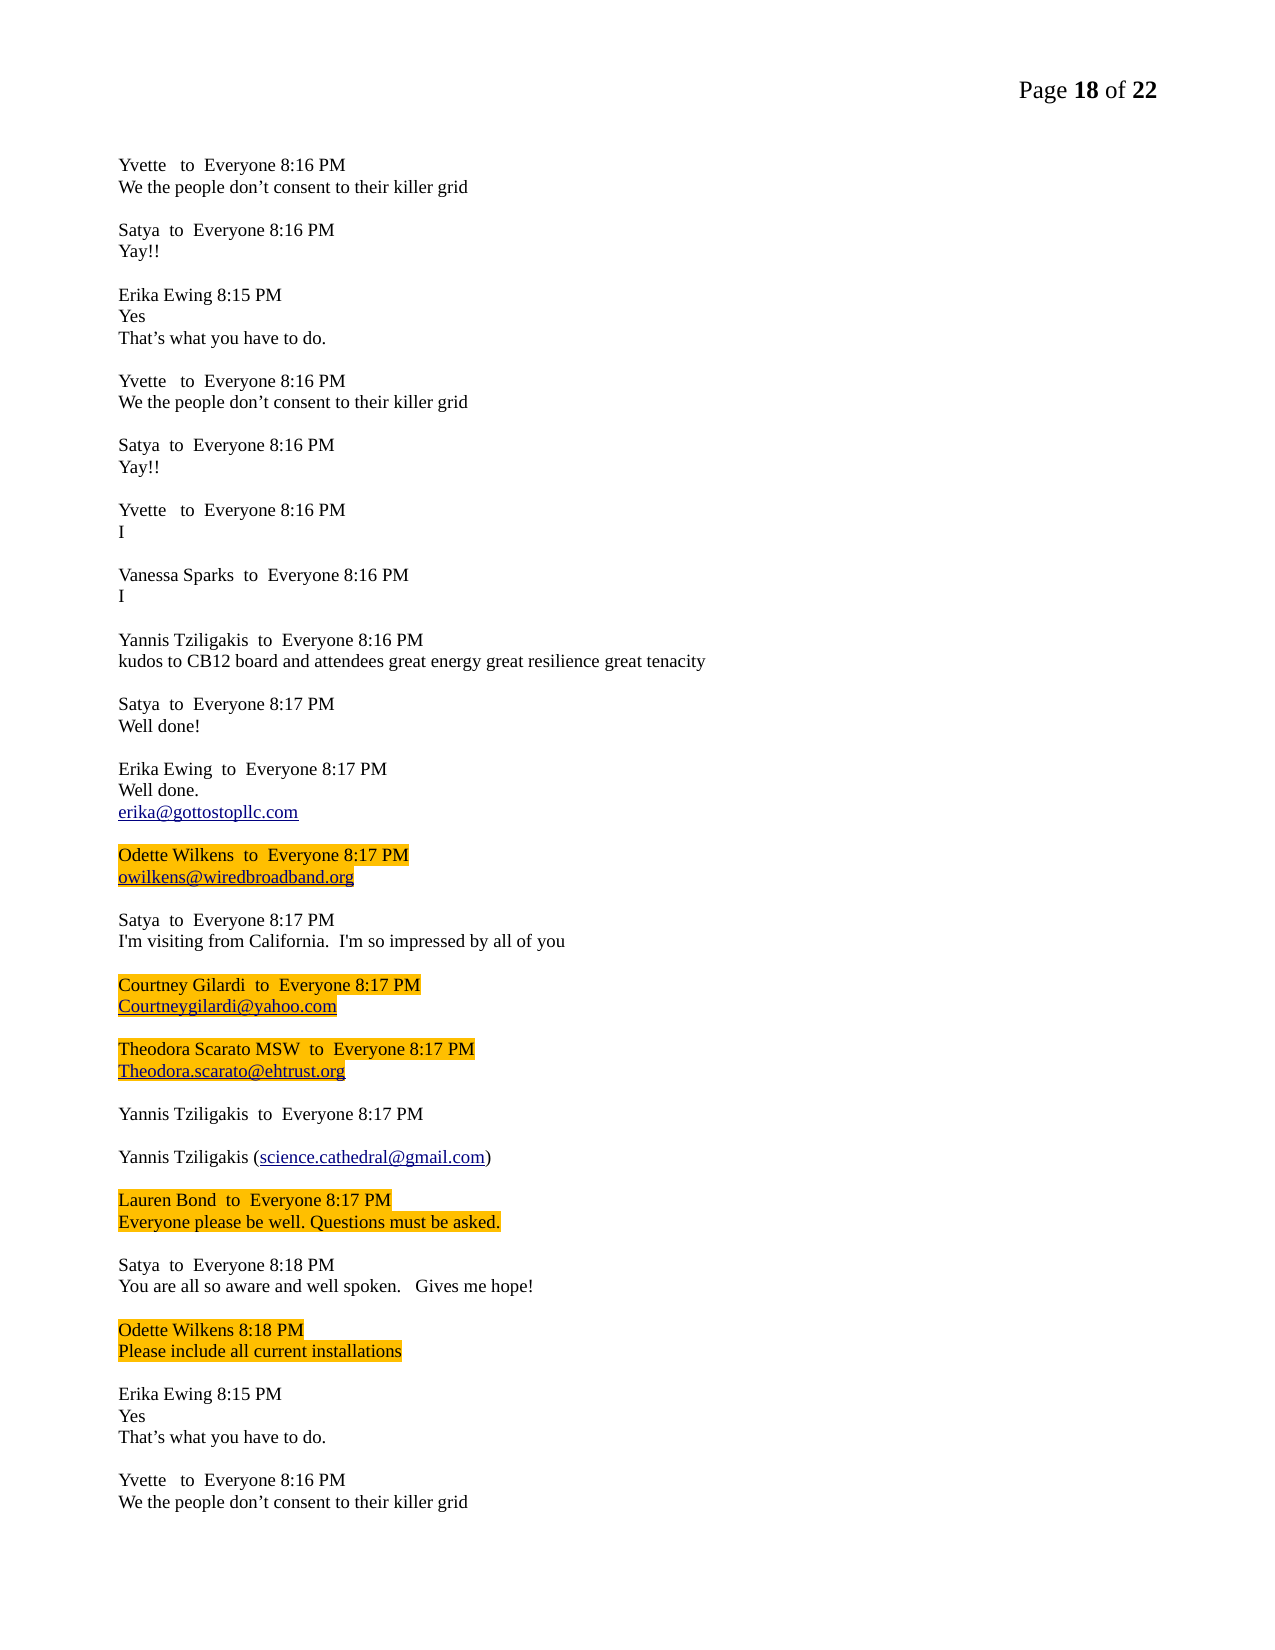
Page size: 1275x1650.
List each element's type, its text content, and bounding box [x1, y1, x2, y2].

text Satya to Everyone 8:16 PM [118, 219, 1157, 240]
text I'm visiting from California. I'm so impressed by all of you [118, 930, 1157, 952]
text Well done! [118, 715, 1157, 736]
text Lauren Bond to Everyone 8:17 PM [118, 1189, 1157, 1211]
text That’s what you have to do. [118, 1426, 1157, 1448]
text Theodora Scarato MSW to Everyone 8:17 PM [118, 1038, 1157, 1060]
text Satya to Everyone 8:18 PM [118, 1254, 1157, 1275]
text Courtneygilardi@yahoo.com [118, 995, 1157, 1017]
text Satya to Everyone 8:17 PM [118, 909, 1157, 930]
text Courtney Gilardi to Everyone 8:17 PM [118, 973, 1157, 995]
text Everyone please be well. Questions must be asked. [118, 1211, 1157, 1232]
text Erika Ewing 8:15 PM [118, 283, 1157, 305]
text Erika Ewing to Everyone 8:17 PM [118, 758, 1157, 779]
text Please include all current installations [118, 1340, 1157, 1362]
text Yay!! [118, 240, 1157, 262]
text We the people don’t consent to their killer grid [118, 391, 1157, 413]
text That’s what you have to do. [118, 327, 1157, 348]
text Satya to Everyone 8:16 PM [118, 434, 1157, 456]
text Well done. [118, 779, 1157, 801]
text I [118, 585, 1157, 607]
text Yannis Tziligakis to Everyone 8:16 PM [118, 628, 1157, 650]
text kudos to CB12 board and attendees great energy great resilience great tenacity [118, 650, 1157, 672]
text We the people don’t consent to their killer grid [118, 1491, 1157, 1512]
text Yvette to Everyone 8:16 PM [118, 154, 1157, 176]
text owilkens@wiredbroadband.org [118, 866, 1157, 887]
text Yvette to Everyone 8:16 PM [118, 370, 1157, 391]
text Yes [118, 305, 1157, 327]
text Yannis Tziligakis (science.cathedral@gmail.com) [118, 1146, 1157, 1167]
text Vanessa Sparks to Everyone 8:16 PM [118, 564, 1157, 585]
text Erika Ewing 8:15 PM [118, 1383, 1157, 1405]
text Theodora.scarato@ehtrust.org [118, 1060, 1157, 1081]
text Yannis Tziligakis to Everyone 8:17 PM [118, 1103, 1157, 1124]
text I [118, 521, 1157, 542]
text Satya to Everyone 8:17 PM [118, 693, 1157, 715]
text You are all so aware and well spoken. Gives me hope! [118, 1275, 1157, 1297]
text Odette Wilkens 8:18 PM [118, 1318, 1157, 1340]
text We the people don’t consent to their killer grid [118, 176, 1157, 197]
text Yes [118, 1405, 1157, 1426]
text Odette Wilkens to Everyone 8:17 PM [118, 844, 1157, 866]
text Yvette to Everyone 8:16 PM [118, 1469, 1157, 1491]
text Yay!! [118, 456, 1157, 477]
text erika@gottostopllc.com [118, 801, 1157, 822]
text Yvette to Everyone 8:16 PM [118, 499, 1157, 521]
